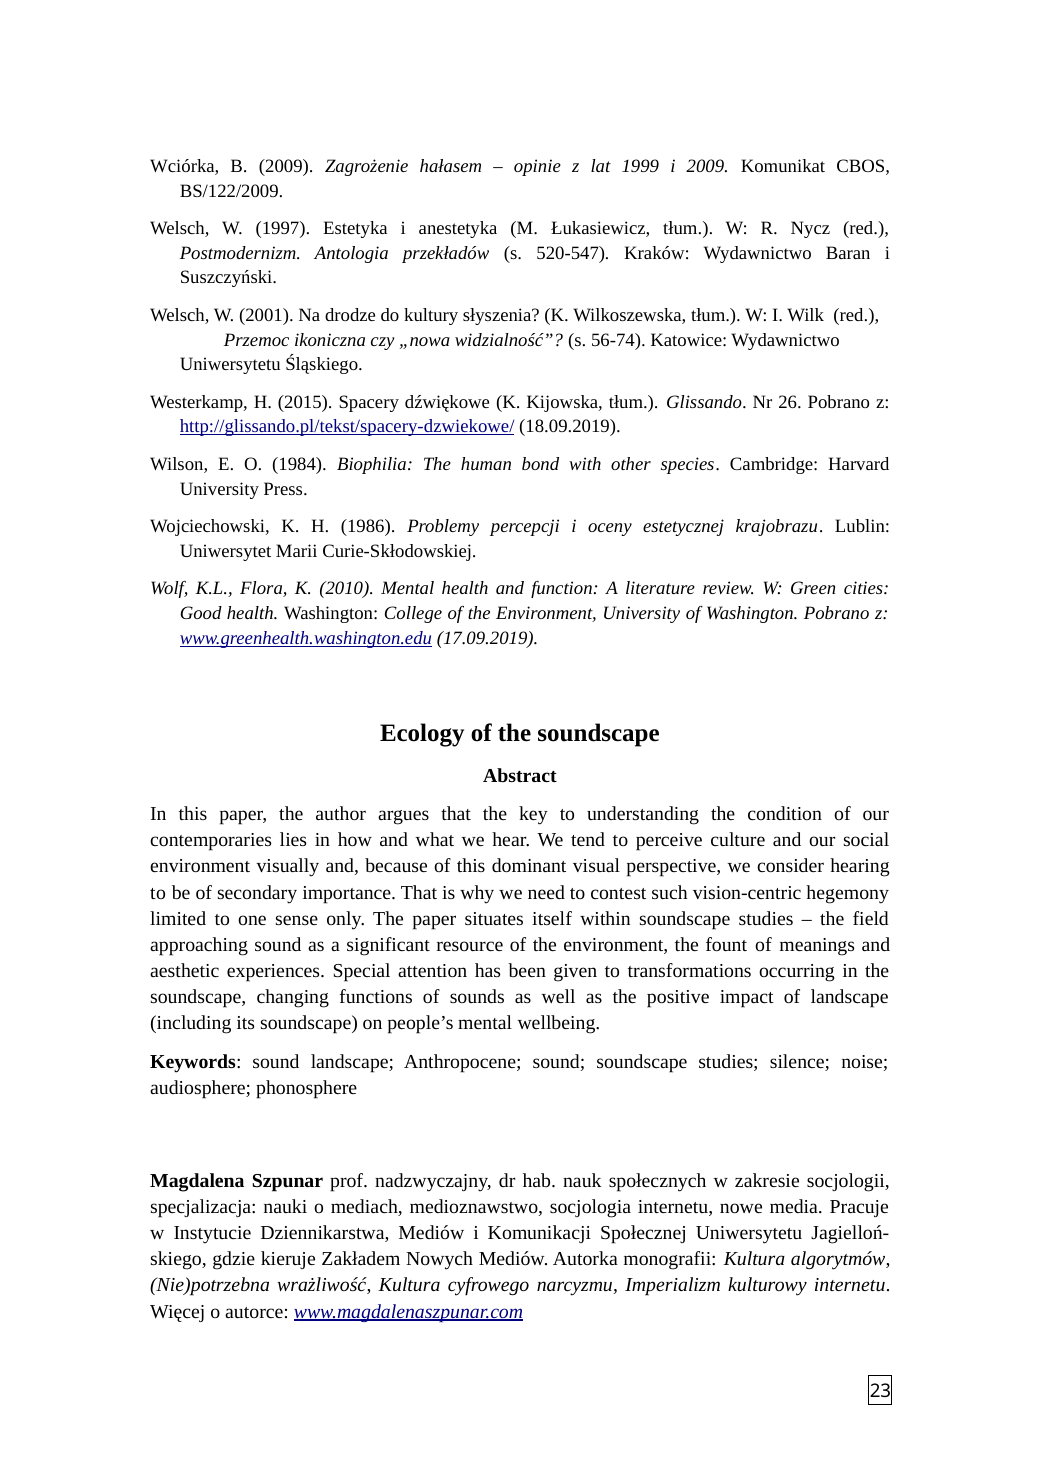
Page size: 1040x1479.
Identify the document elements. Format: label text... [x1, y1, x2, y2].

text Welsch, W. (2001). Na drodze do kultury słyszenia? (K. Wilkoszewska, tłum.). W: I. Wilk (red.), [150, 304, 904, 325]
text Wilson, E. O. (1984). Biophilia: The human bond with other species. Cambridge: Harvard University Press. [150, 453, 890, 499]
text Ecology of the soundscape [237, 718, 802, 747]
text Wciórka, B. (2009). Zagrożenie hałasem – opinie z lat 1999 i 2009. Komunikat CBOS, BS/122/2009. [150, 155, 890, 201]
text In this paper, the author argues that the key to understanding the condition of our contemporaries lies in how and what we hear. We tend to perceive culture and our social environment visually and, because of this dominant visual perspective, we consider hearing to be of secondary importance. That is why we need to contest such vision-centric hegemony limited to one sense only. The paper situates itself within soundscape studies – the field approaching sound as a significant resource of the environment, the fount of meanings and aesthetic experiences. Special attention has been given to transformations occurring in the soundscape, changing functions of sounds as well as the positive impact of landscape (including its soundscape) on people’s mental wellbeing. [150, 802, 890, 1034]
text Przemoc ikoniczna czy „nowa widzialność”? (s. 56-74). Katowice: Wydawnictwo Uniwersytetu Śląskiego. [179, 328, 890, 375]
text Westerkamp, H. (2015). Spacery dźwiękowe (K. Kijowska, tłum.). Glissando. Nr 26. Pobrano z: http://glissando.pl/tekst/spacery-dzwiekowe/ (18.09.2019). [150, 391, 890, 437]
subtitle Abstract [237, 764, 802, 786]
text Keywords: sound landscape; Anthropocene; sound; soundscape studies; silence; noise; audiosphere; phonosphere [150, 1050, 889, 1099]
text Wojciechowski, K. H. (1986). Problemy percepcji i oceny estetycznej krajobrazu. Lublin: Uniwersytet Marii Curie-Skłodowskiej. [150, 515, 890, 561]
text Welsch, W. (1997). Estetyka i anestetyka (M. Łukasiewicz, tłum.). W: R. Nycz (red.), Postmodernizm. Antologia przekładów (s. 520-547). Kraków: Wydawnictwo Baran i Suszczyński. [150, 217, 890, 288]
text Wolf, K.L., Flora, K. (2010). Mental health and function: A literature review. W: Green cities: Good health. Washington: College of the Environment, University of Washington. Pobrano z: www.greenhealth.washington.edu (17.09.2019). [150, 577, 890, 648]
text Magdalena Szpunar prof. nadzwyczajny, dr hab. nauk społecznych w zakresie socjologii, specjalizacja: nauki o mediach, medioznawstwo, socjologia internetu, nowe media. Pracuje w Instytucie Dziennikarstwa, Mediów i Komunikacji Społecznej Uniwersytetu Jagielloń- skiego, gdzie kieruje Zakładem Nowych Mediów. Autorka monografii: Kultura algorytmów, (Nie)potrzebna wrażliwość, Kultura cyfrowego narcyzmu, Imperializm kulturowy internetu. Więcej o autorce: www.magdalenaszpunar.com [150, 1169, 890, 1322]
